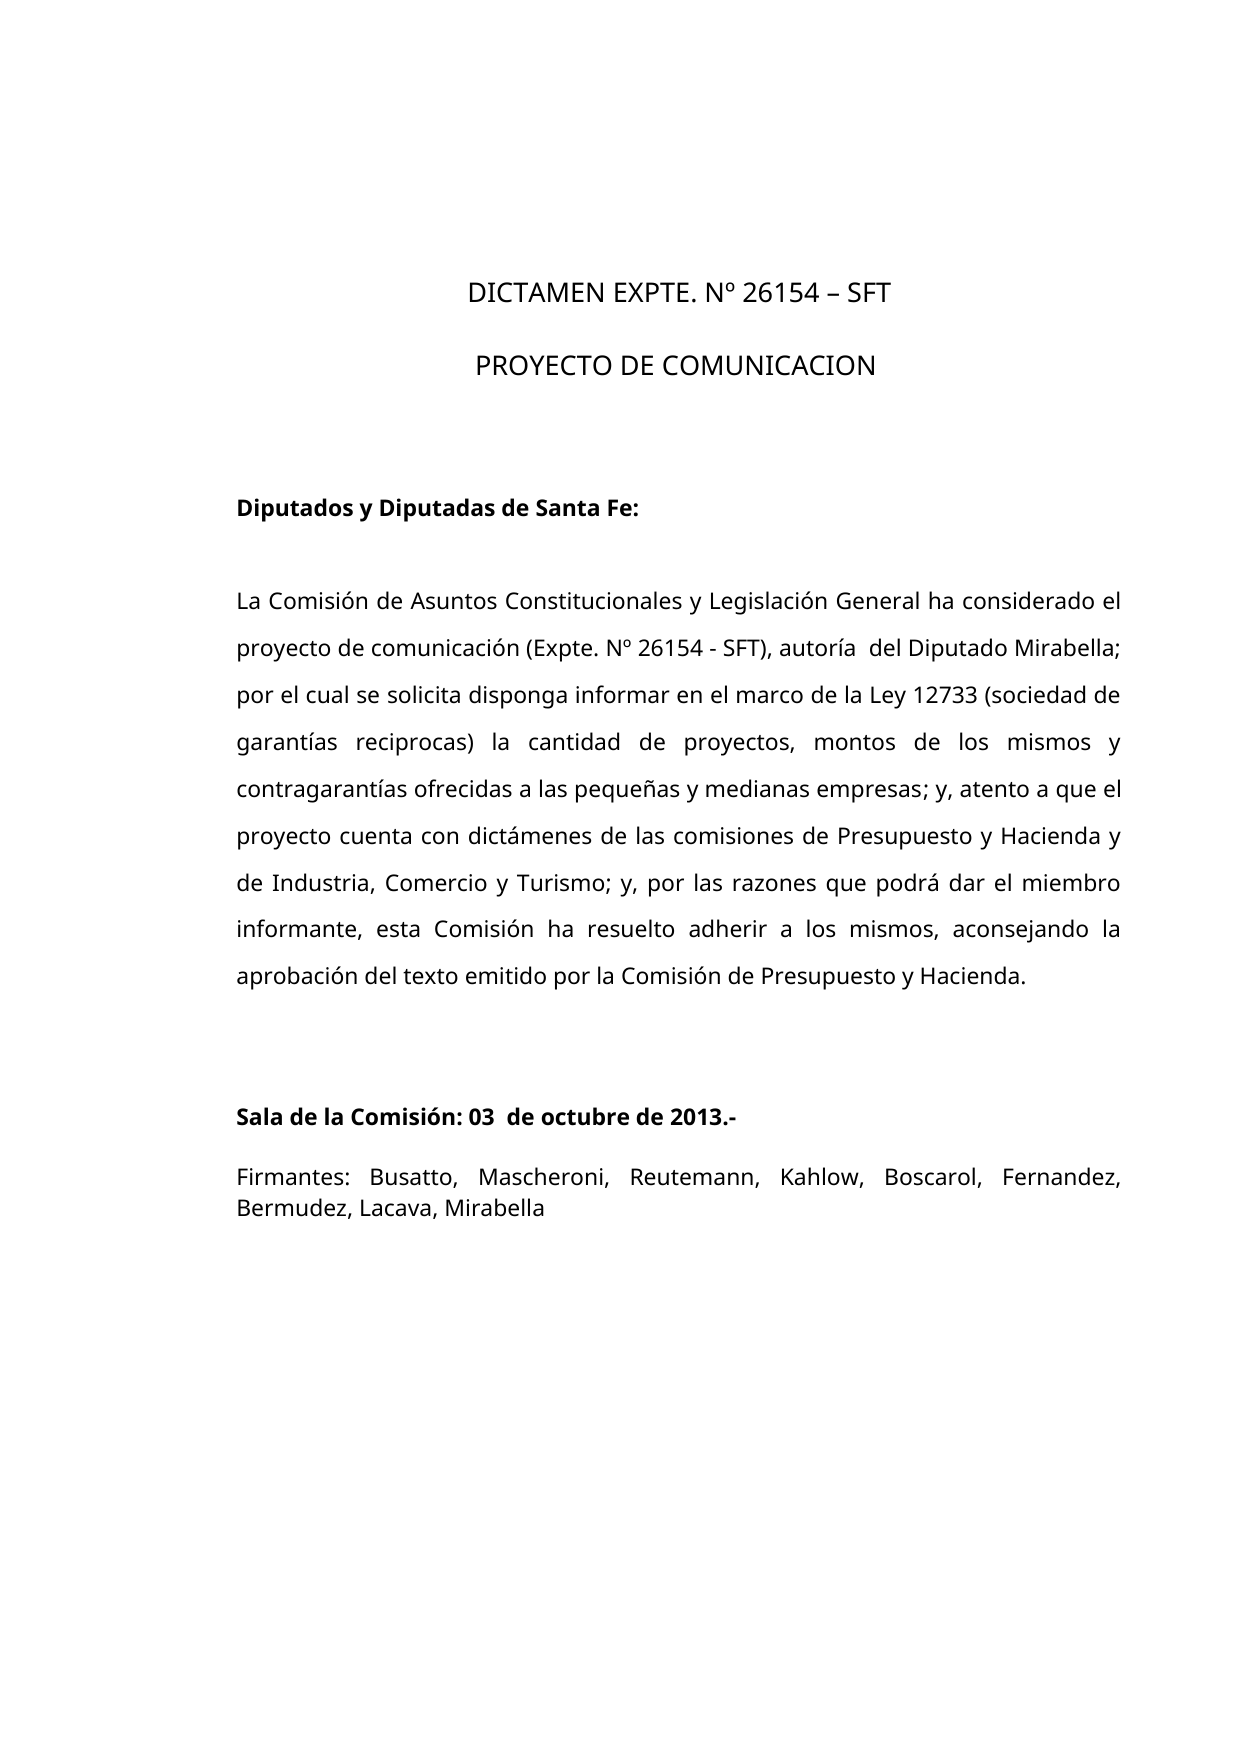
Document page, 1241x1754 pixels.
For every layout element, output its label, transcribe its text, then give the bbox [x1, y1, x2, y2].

text Firmantes: Busatto, Mascheroni, Reutemann, Kahlow, Boscarol, Fernandez, Bermudez, Lacava, Mirabella [236, 1161, 1122, 1223]
text DICTAMEN EXPTE. Nº 26154 – SFT [236, 273, 1122, 310]
text PROYECTO DE COMUNICACION [236, 347, 1122, 384]
text Diputados y Diputadas de Santa Fe: [236, 492, 1122, 523]
text La Comisión de Asuntos Constitucionales y Legislación General ha considerado el proyecto de comunicación (Expte. Nº 26154 - SFT), autoría del Diputado Mirabella; por el cual se solicita disponga informar en el marco de la Ley 12733 (sociedad de garantías reciprocas) la cantidad de proyectos, montos de los mismos y contragarantías ofrecidas a las pequeñas y medianas empresas; y, atento a que el proyecto cuenta con dictámenes de las comisiones de Presupuesto y Hacienda y de Industria, Comercio y Turismo; y, por las razones que podrá dar el miembro informante, esta Comisión ha resuelto adherir a los mismos, aconsejando la aprobación del texto emitido por la Comisión de Presupuesto y Hacienda. [236, 585, 1122, 992]
text Sala de la Comisión: 03 de octubre de 2013.- [236, 1101, 1122, 1132]
